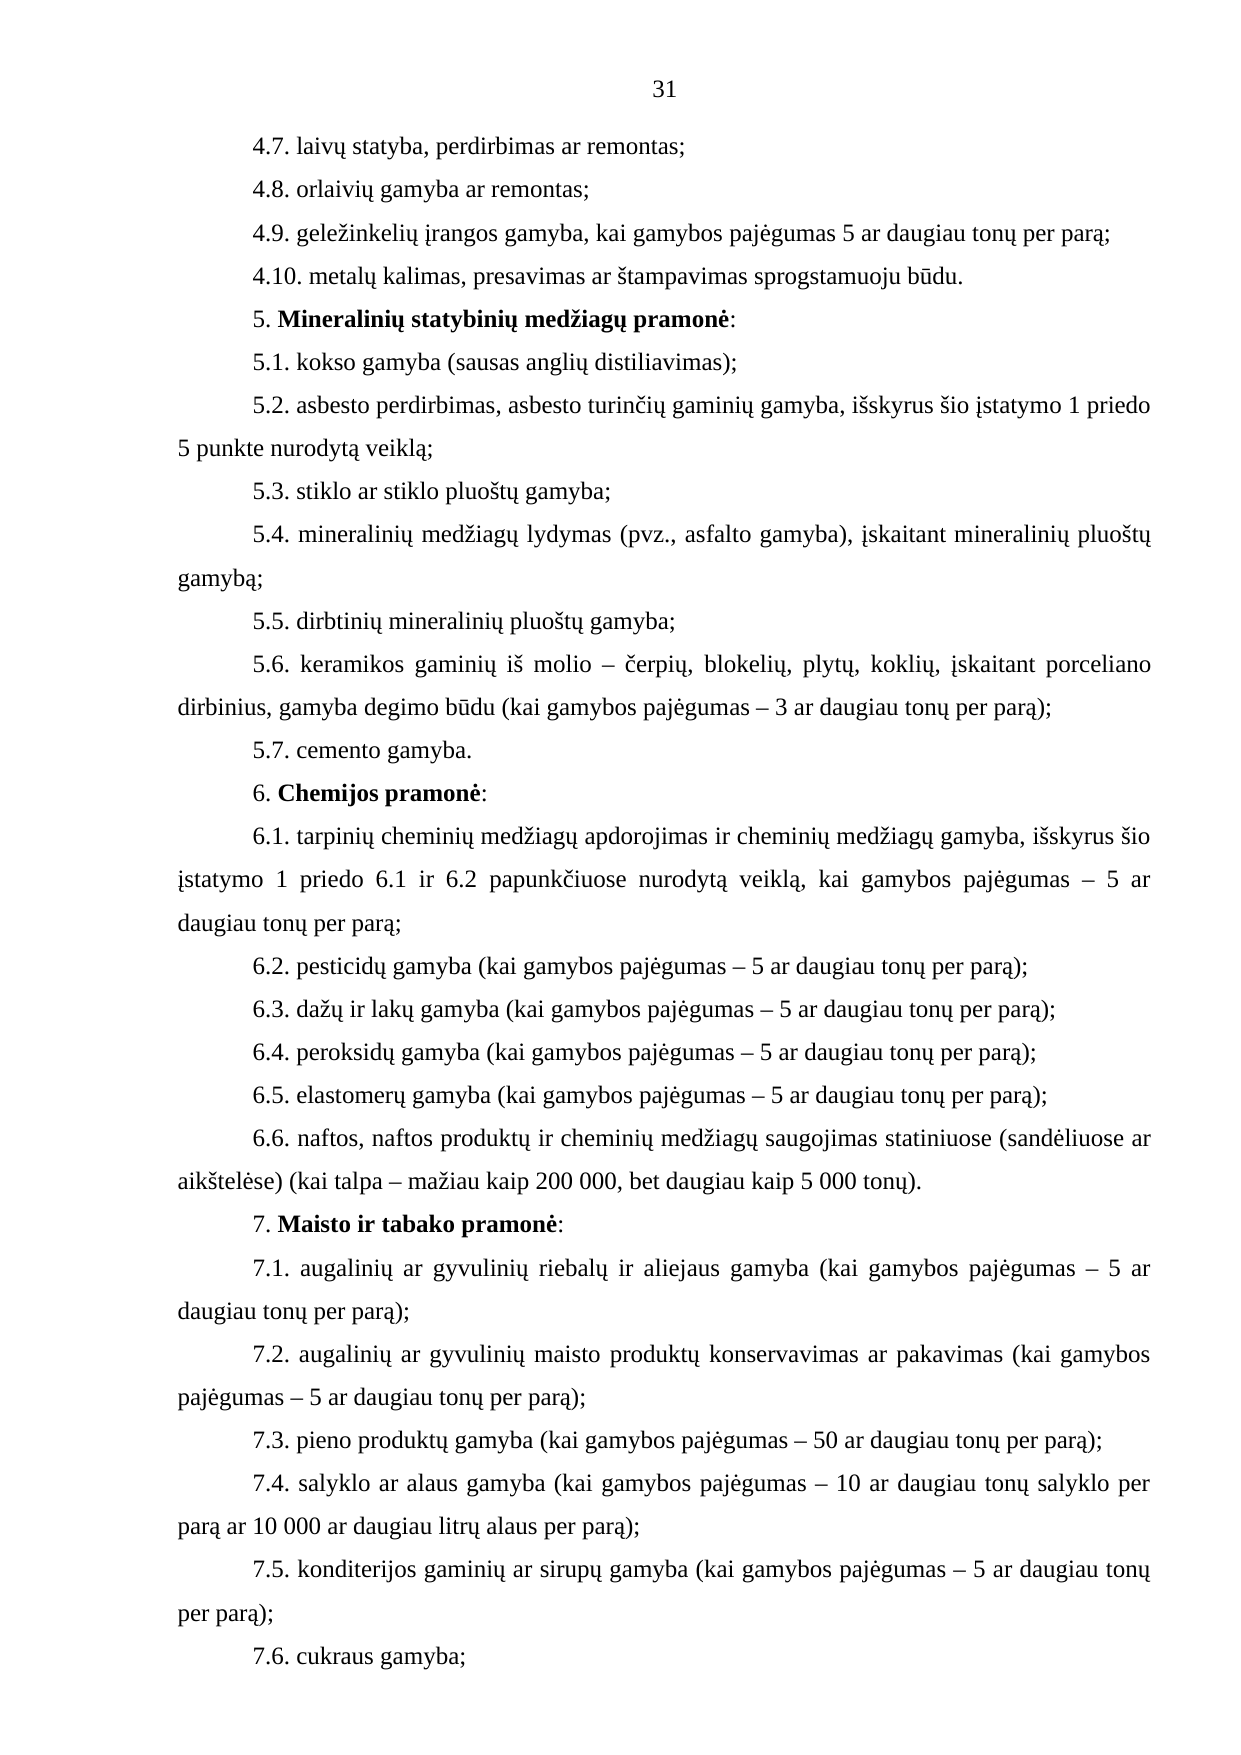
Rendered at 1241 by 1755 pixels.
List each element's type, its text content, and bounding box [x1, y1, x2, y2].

text 5.7. cemento gamyba. [177, 735, 1152, 764]
text 7.4. salyklo ar alaus gamyba (kai gamybos pajėgumas – 10 ar daugiau tonų salyklo per parą ar 10 000 ar daugiau litrų alaus per parą); [177, 1468, 1152, 1540]
text 7.5. konditerijos gaminių ar sirupų gamyba (kai gamybos pajėgumas – 5 ar daugiau tonų per parą); [177, 1554, 1152, 1626]
text 7.2. augalinių ar gyvulinių maisto produktų konservavimas ar pakavimas (kai gamybos pajėgumas – 5 ar daugiau tonų per parą); [177, 1339, 1152, 1411]
text 4.9. geležinkelių įrangos gamyba, kai gamybos pajėgumas 5 ar daugiau tonų per parą; [177, 218, 1152, 246]
text 4.7. laivų statyba, perdirbimas ar remontas; [177, 131, 1152, 160]
text 6.5. elastomerų gamyba (kai gamybos pajėgumas – 5 ar daugiau tonų per parą); [177, 1080, 1152, 1109]
text 5.5. dirbtinių mineralinių pluoštų gamyba; [177, 606, 1152, 634]
text 6.2. pesticidų gamyba (kai gamybos pajėgumas – 5 ar daugiau tonų per parą); [177, 951, 1152, 979]
text 6.4. peroksidų gamyba (kai gamybos pajėgumas – 5 ar daugiau tonų per parą); [177, 1037, 1152, 1066]
text 6. Chemijos pramonė: [177, 778, 1152, 807]
text 7.3. pieno produktų gamyba (kai gamybos pajėgumas – 50 ar daugiau tonų per parą); [177, 1425, 1152, 1454]
text 5.2. asbesto perdirbimas, asbesto turinčių gaminių gamyba, išskyrus šio įstatymo 1 priedo 5 punkte nurodytą veiklą; [177, 390, 1152, 462]
text 6.3. dažų ir lakų gamyba (kai gamybos pajėgumas – 5 ar daugiau tonų per parą); [177, 994, 1152, 1023]
text 4.10. metalų kalimas, presavimas ar štampavimas sprogstamuoju būdu. [177, 261, 1152, 289]
text 7. Maisto ir tabako pramonė: [177, 1209, 1152, 1238]
text 5.3. stiklo ar stiklo pluoštų gamyba; [177, 476, 1152, 505]
text 6.6. naftos, naftos produktų ir cheminių medžiagų saugojimas statiniuose (sandėliuose ar aikštelėse) (kai talpa – mažiau kaip 200 000, bet daugiau kaip 5 000 tonų). [177, 1123, 1152, 1195]
text 5.1. kokso gamyba (sausas anglių distiliavimas); [177, 347, 1152, 376]
text 6.1. tarpinių cheminių medžiagų apdorojimas ir cheminių medžiagų gamyba, išskyrus šio įstatymo 1 priedo 6.1 ir 6.2 papunkčiuose nurodytą veiklą, kai gamybos pajėgumas – 5 ar daugiau tonų per parą; [177, 821, 1152, 936]
text 5.6. keramikos gaminių iš molio – čerpių, blokelių, plytų, koklių, įskaitant porceliano dirbinius, gamyba degimo būdu (kai gamybos pajėgumas – 3 ar daugiau tonų per parą); [177, 649, 1152, 721]
text 7.1. augalinių ar gyvulinių riebalų ir aliejaus gamyba (kai gamybos pajėgumas – 5 ar daugiau tonų per parą); [177, 1253, 1152, 1324]
text 7.6. cukraus gamyba; [177, 1641, 1152, 1669]
text 4.8. orlaivių gamyba ar remontas; [177, 174, 1152, 203]
text 5. Mineralinių statybinių medžiagų pramonė: [177, 304, 1152, 333]
text 5.4. mineralinių medžiagų lydymas (pvz., asfalto gamyba), įskaitant mineralinių pluoštų gamybą; [177, 519, 1152, 591]
